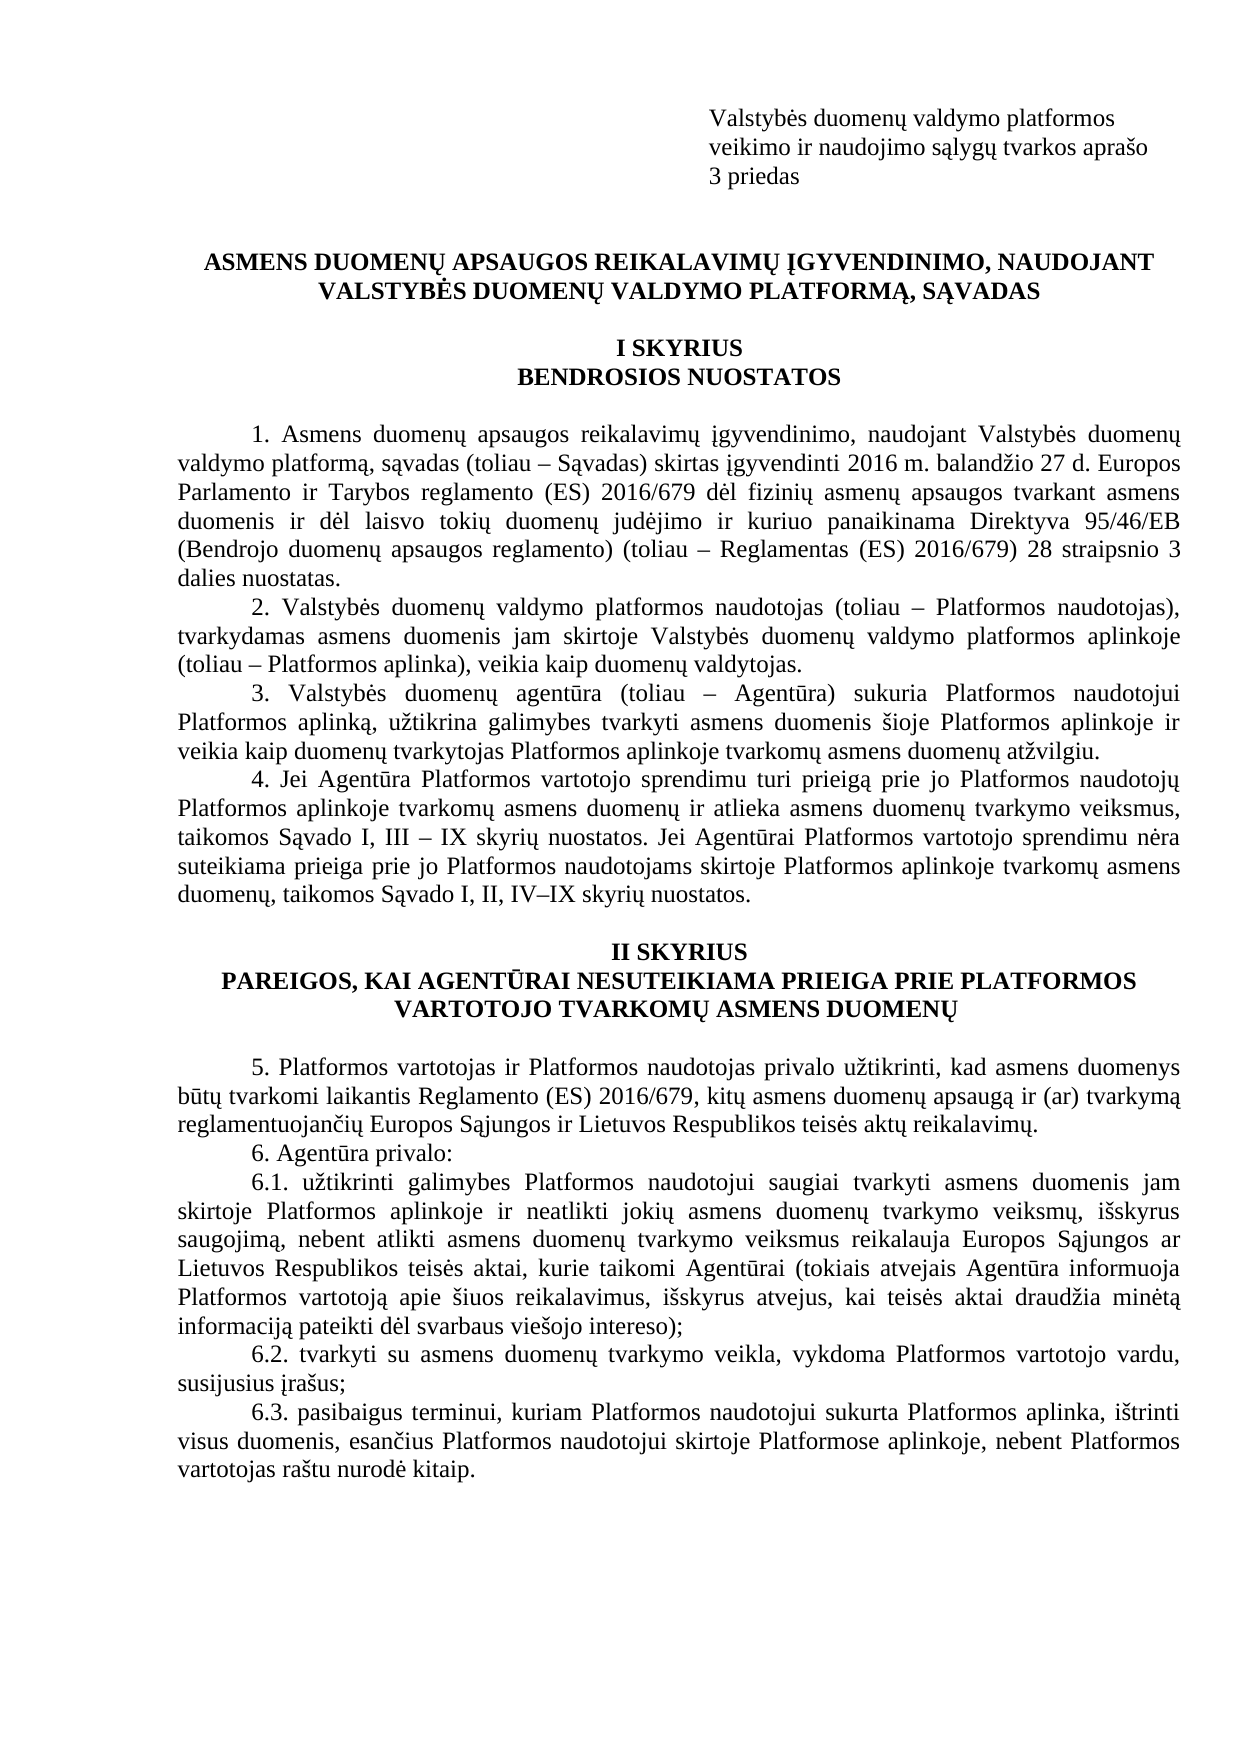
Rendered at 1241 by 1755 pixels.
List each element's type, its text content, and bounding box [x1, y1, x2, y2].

text PAREIGOS, KAI AGENTŪRAI NESUTEIKIAMA PRIEIGA PRIE PLATFORMOS VARTOTOJO TVARKOMŲ ASMENS DUOMENŲ [177, 966, 1181, 1023]
text 4. Jei Agentūra Platformos vartotojo sprendimu turi prieigą prie jo Platformos naudotojų Platformos aplinkoje tvarkomų asmens duomenų ir atlieka asmens duomenų tvarkymo veiksmus, taikomos Sąvado I, III – IX skyrių nuostatos. Jei Agentūrai Platformos vartotojo sprendimu nėra suteikiama prieiga prie jo Platformos naudotojams skirtoje Platformos aplinkoje tvarkomų asmens duomenų, taikomos Sąvado I, II, IV–IX skyrių nuostatos. [177, 764, 1181, 908]
text 6.3. pasibaigus terminui, kuriam Platformos naudotojui sukurta Platformos aplinka, ištrinti visus duomenis, esančius Platformos naudotojui skirtoje Platformose aplinkoje, nebent Platformos vartotojas raštu nurodė kitaip. [177, 1397, 1181, 1483]
text Valstybės duomenų valdymo platformos [709, 103, 1181, 132]
text 6. Agentūra privalo: [177, 1138, 1181, 1167]
text II SKYRIUS [177, 937, 1181, 966]
text veikimo ir naudojimo sąlygų tvarkos aprašo [709, 132, 1181, 161]
text 3. Valstybės duomenų agentūra (toliau – Agentūra) sukuria Platformos naudotojui Platformos aplinką, užtikrina galimybes tvarkyti asmens duomenis šioje Platformos aplinkoje ir veikia kaip duomenų tvarkytojas Platformos aplinkoje tvarkomų asmens duomenų atžvilgiu. [177, 678, 1181, 764]
text 6.2. tvarkyti su asmens duomenų tvarkymo veikla, vykdoma Platformos vartotojo vardu, susijusius įrašus; [177, 1339, 1181, 1397]
text 3 priedas [709, 161, 1181, 189]
text 2. Valstybės duomenų valdymo platformos naudotojas (toliau – Platformos naudotojas), tvarkydamas asmens duomenis jam skirtoje Valstybės duomenų valdymo platformos aplinkoje (toliau – Platformos aplinka), veikia kaip duomenų valdytojas. [177, 592, 1181, 678]
text 1. Asmens duomenų apsaugos reikalavimų įgyvendinimo, naudojant Valstybės duomenų valdymo platformą, sąvadas (toliau – Sąvadas) skirtas įgyvendinti 2016 m. balandžio 27 d. Europos Parlamento ir Tarybos reglamento (ES) 2016/679 dėl fizinių asmenų apsaugos tvarkant asmens duomenis ir dėl laisvo tokių duomenų judėjimo ir kuriuo panaikinama Direktyva 95/46/EB (Bendrojo duomenų apsaugos reglamento) (toliau – Reglamentas (ES) 2016/679) 28 straipsnio 3 dalies nuostatas. [177, 419, 1181, 592]
text BENDROSIOS NUOSTATOS [177, 362, 1181, 391]
text 5. Platformos vartotojas ir Platformos naudotojas privalo užtikrinti, kad asmens duomenys būtų tvarkomi laikantis Reglamento (ES) 2016/679, kitų asmens duomenų apsaugą ir (ar) tvarkymą reglamentuojančių Europos Sąjungos ir Lietuvos Respublikos teisės aktų reikalavimų. [177, 1052, 1181, 1138]
text ASMENS DUOMENŲ APSAUGOS REIKALAVIMŲ ĮGYVENDINIMO, NAUDOJANT VALSTYBĖS DUOMENŲ VALDYMO PLATFORMĄ, SĄVADAS [177, 247, 1181, 304]
text 6.1. užtikrinti galimybes Platformos naudotojui saugiai tvarkyti asmens duomenis jam skirtoje Platformos aplinkoje ir neatlikti jokių asmens duomenų tvarkymo veiksmų, išskyrus saugojimą, nebent atlikti asmens duomenų tvarkymo veiksmus reikalauja Europos Sąjungos ar Lietuvos Respublikos teisės aktai, kurie taikomi Agentūrai (tokiais atvejais Agentūra informuoja Platformos vartotoją apie šiuos reikalavimus, išskyrus atvejus, kai teisės aktai draudžia minėtą informaciją pateikti dėl svarbaus viešojo intereso); [177, 1167, 1181, 1339]
text I SKYRIUS [177, 333, 1181, 362]
